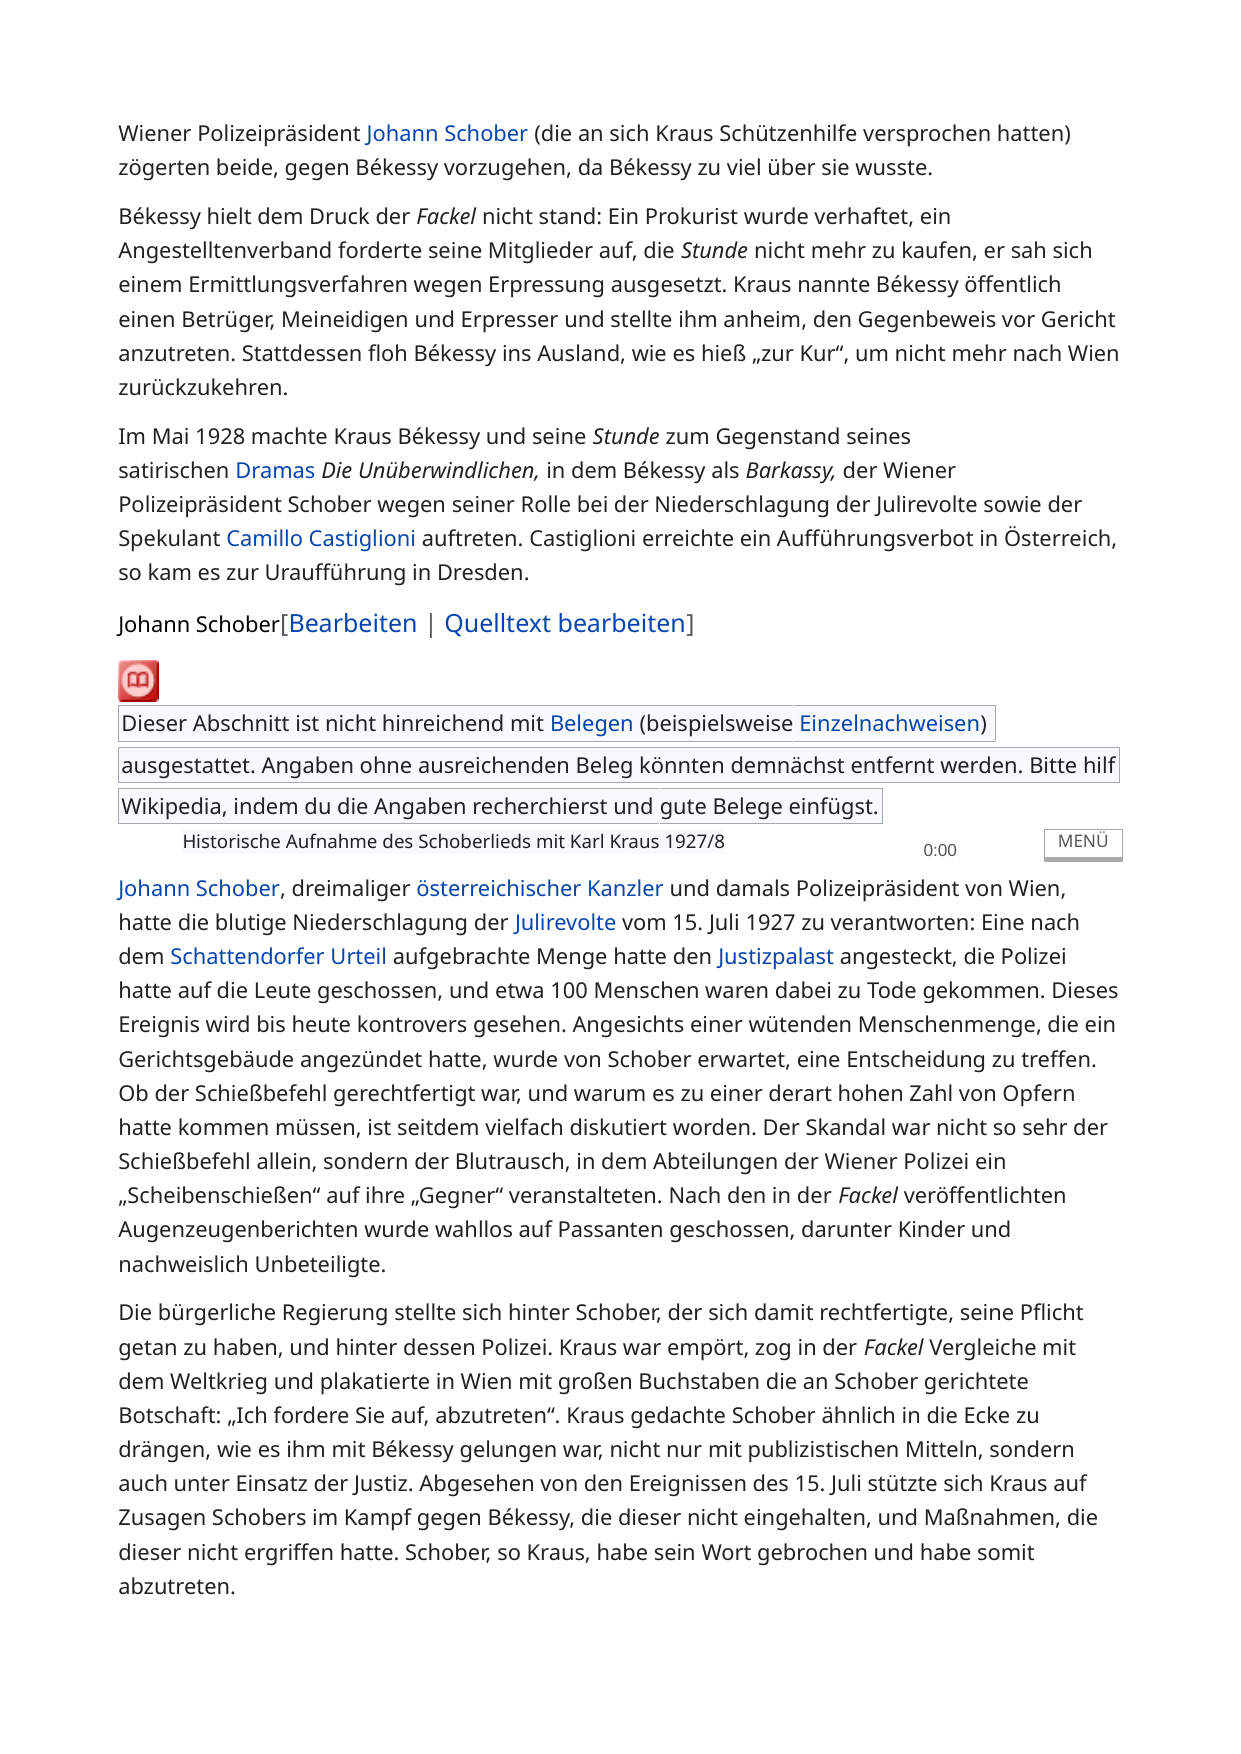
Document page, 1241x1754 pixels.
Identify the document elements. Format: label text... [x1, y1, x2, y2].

text Békessy hielt dem Druck der Fackel nicht stand: Ein Prokurist wurde verhaftet, ein Angestelltenverband forderte seine Mitglieder auf, die Stunde nicht mehr zu kaufen, er sah sich einem Ermittlungsverfahren wegen Erpressung ausgesetzt. Kraus nannte Békessy öffentlich einen Betrüger, Meineidigen und Erpresser und stellte ihm anheim, den Gegenbeweis vor Gericht anzutreten. Stattdessen floh Békessy ins Ausland, wie es hieß „zur Kur“, um nicht mehr nach Wien zurückzukehren. [118, 201, 1122, 402]
text 0:00 [923, 829, 984, 860]
subtitle Johann Schober[Bearbeiten | Quelltext bearbeiten] [118, 606, 1122, 640]
text Historische Aufnahme des Schoberlieds mit Karl Kraus 1927/8 [121, 829, 923, 861]
text Im Mai 1928 machte Kraus Békessy und seine Stunde zum Gegenstand seines satirischen Dramas Die Unüberwindlichen, in dem Békessy als Barkassy, der Wiener Polizeipräsident Schober wegen seiner Rolle bei der Niederschlagung der Julirevolte sowie der Spekulant Camillo Castiglioni auftreten. Castiglioni erreichte ein Aufführungsverbot in Österreich, so kam es zur Uraufführung in Dresden. [118, 421, 1122, 587]
text MENÜ [1045, 830, 1122, 852]
text Johann Schober, dreimaliger österreichischer Kanzler und damals Polizeipräsident von Wien, hatte die blutige Niederschlagung der Julirevolte vom 15. Juli 1927 zu verantworten: Eine nach dem Schattendorfer Urteil aufgebrachte Menge hatte den Justizpalast angesteckt, die Polizei hatte auf die Leute geschossen, und etwa 100 Menschen waren dabei zu Tode gekommen. Dieses Ereignis wird bis heute kontrovers gesehen. Angesichts einer wütenden Menschenmenge, die ein Gerichtsgebäude angezündet hatte, wurde von Schober erwartet, eine Entscheidung zu treffen. Ob der Schießbefehl gerechtfertigt war, und warum es zu einer derart hohen Zahl von Opfern hatte kommen müssen, ist seitdem vielfach diskutiert worden. Der Skandal war nicht so sehr der Schießbefehl allein, sondern der Blutrausch, in dem Abteilungen der Wiener Polizei ein „Scheibenschießen“ auf ihre „Gegner“ veranstalteten. Nach den in der Fackel veröffentlichten Augenzeugenberichten wurde wahllos auf Passanten geschossen, darunter Kinder und nachweislich Unbeteiligte. [118, 873, 1122, 1278]
text [984, 829, 1044, 861]
text Die bürgerliche Regierung stellte sich hinter Schober, der sich damit rechtfertigte, seine Pflicht getan zu haben, und hinter dessen Polizei. Kraus war empört, zog in der Fackel Vergleiche mit dem Weltkrieg und plakatierte in Wien mit großen Buchstaben die an Schober gerichtete Botschaft: „Ich fordere Sie auf, abzutreten“. Kraus gedachte Schober ähnlich in die Ecke zu drängen, wie es ihm mit Békessy gelungen war, nicht nur mit publizistischen Mitteln, sondern auch unter Einsatz der Justiz. Abgesehen von den Ereignissen des 15. Juli stützte sich Kraus auf Zusagen Schobers im Kampf gegen Békessy, die dieser nicht eingehalten, und Maßnahmen, die dieser nicht ergriffen hatte. Schober, so Kraus, habe sein Wort gebrochen und habe somit abzutreten. [118, 1297, 1122, 1600]
text Wiener Polizeipräsident Johann Schober (die an sich Kraus Schützenhilfe versprochen hatten) zögerten beide, gegen Békessy vorzugehen, da Békessy zu viel über sie wusste. [118, 118, 1122, 182]
text Dieser Abschnitt ist nicht hinreichend mit Belegen (beispielsweise Einzelnachweisen) ausgestattet. Angaben ohne ausreichenden Beleg könnten demnächst entfernt werden. Bitte hilf Wikipedia, indem du die Angaben recherchierst und gute Belege einfügst. [118, 705, 1122, 823]
picture [118, 660, 159, 702]
